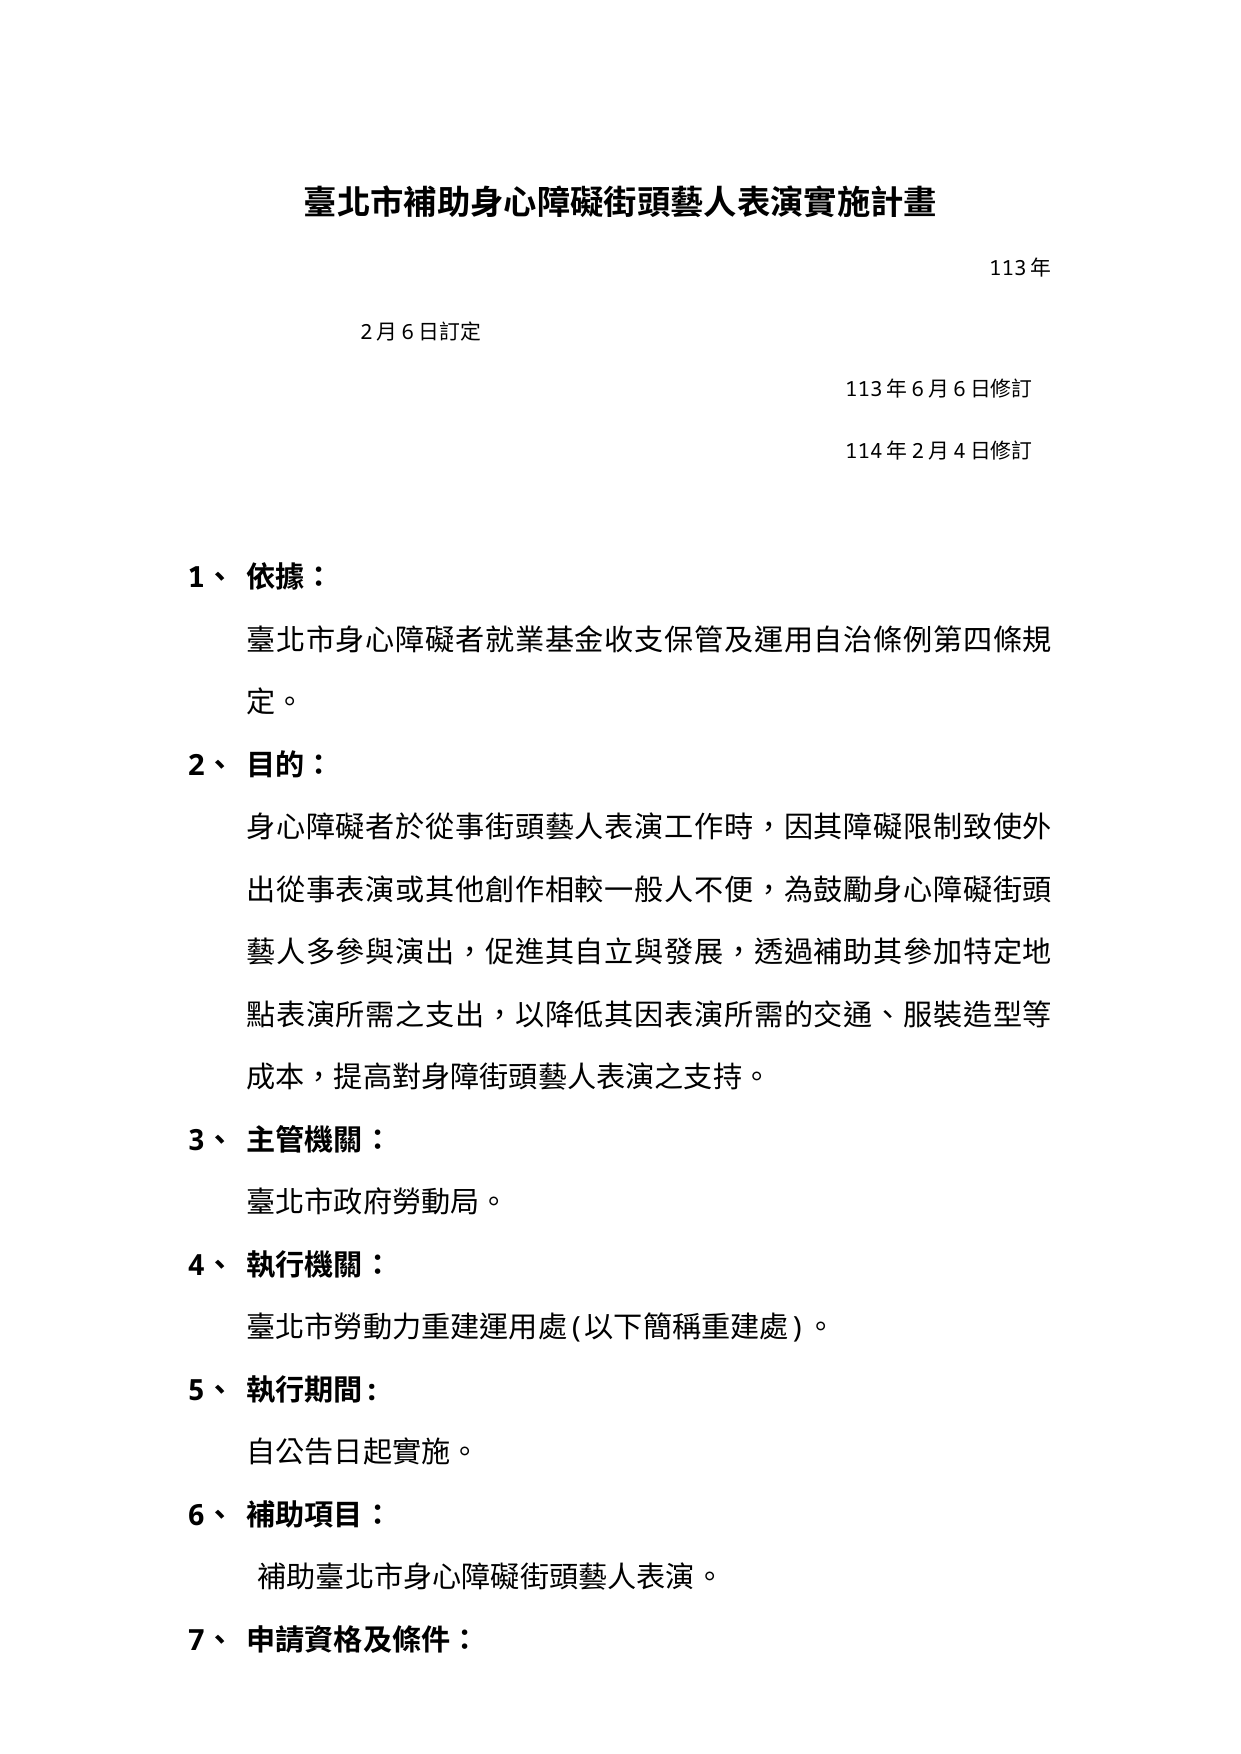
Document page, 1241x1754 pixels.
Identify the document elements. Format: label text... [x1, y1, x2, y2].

text 臺北市補助身心障礙街頭藝人表演實施計畫 [187, 158, 1053, 221]
list 執行機關： [187, 1221, 1053, 1283]
text 臺北市身心障礙者就業基金收支保管及運用自治條例第四條規定。 [246, 596, 1053, 721]
list 主管機關： [187, 1096, 1053, 1158]
text 113年6月6日修訂 [187, 346, 1032, 408]
list 申請資格及條件： [187, 1596, 1053, 1658]
list 執行期間: [187, 1346, 1053, 1408]
text 自公告日起實施。 [246, 1408, 1053, 1471]
text 114年2月4日修訂 [187, 408, 1032, 471]
list 目的： [187, 721, 1053, 783]
list 依據： [187, 533, 1053, 596]
list 補助項目： [187, 1471, 1053, 1533]
text 身心障礙者於從事街頭藝人表演工作時，因其障礙限制致使外出從事表演或其他創作相較一般人不便，為鼓勵身心障礙街頭藝人多參與演出，促進其自立與發展，透過補助其參加特定地點表演所需之支出，以降低其因表演所需的交通、服裝造型等成本，提高對身障街頭藝人表演之支持。 [246, 783, 1053, 1096]
text 臺北市勞動力重建運用處(以下簡稱重建處)。 [246, 1283, 1053, 1346]
text 臺北市政府勞動局。 [246, 1158, 1053, 1221]
text 補助臺北市身心障礙街頭藝人表演。 [187, 1533, 1053, 1596]
text 113年2月6日訂定 [187, 221, 1053, 346]
